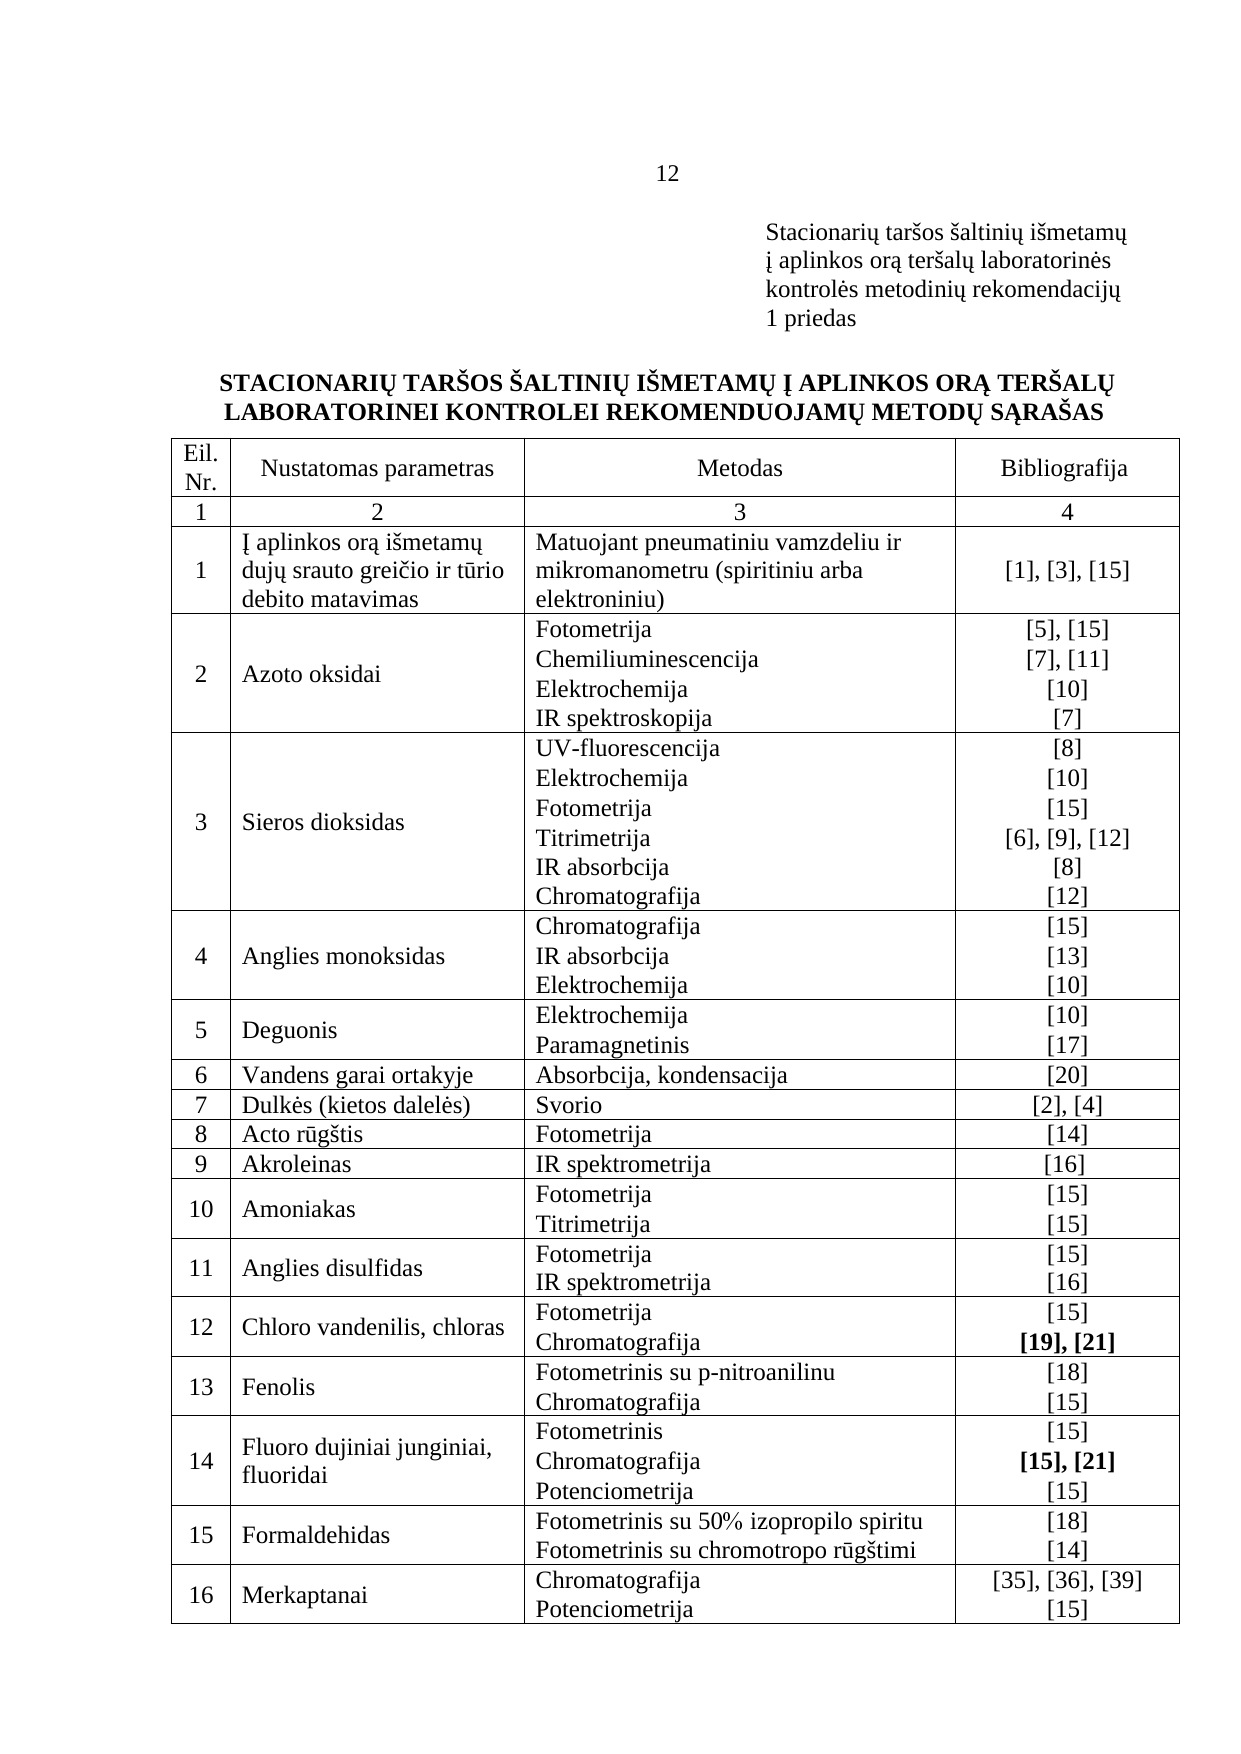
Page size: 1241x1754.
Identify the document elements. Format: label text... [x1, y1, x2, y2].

table_cell Sieros dioksidas [231, 733, 524, 910]
table_cell [15] [956, 1208, 1179, 1238]
table_cell 4 [956, 497, 1179, 526]
table_cell Fotometrija [525, 792, 955, 822]
text 1 priedas [765, 303, 1169, 332]
table_cell Fotometrinis [525, 1416, 955, 1445]
table_cell [5], [15] [956, 614, 1179, 643]
table_cell 14 [172, 1416, 230, 1505]
table_cell Chemiliuminescencija [525, 643, 955, 673]
table_cell Dulkės (kietos dalelės) [231, 1090, 524, 1118]
table_cell [15] [956, 1416, 1179, 1445]
table_cell Fotometrinis su 50 izopropilo spiritu [525, 1506, 955, 1534]
table_cell Fotometrija [525, 1120, 955, 1148]
table_cell Fotometrija [525, 1179, 955, 1208]
table_cell 11 [172, 1239, 230, 1296]
table_cell IR spektrometrija [525, 1149, 955, 1178]
table_cell 2 [231, 497, 524, 526]
table_cell [18] [956, 1506, 1179, 1534]
table_cell Deguonis [231, 1000, 524, 1059]
table_cell IR absorbcija Chromatografija [525, 851, 955, 910]
table_cell 10 [172, 1179, 230, 1238]
table_cell [15] [16] [956, 1239, 1179, 1296]
table_cell Fotometrija IR spektrometrija [525, 1239, 955, 1296]
table_cell Chromatografija [525, 1386, 955, 1415]
table_cell [20] [956, 1060, 1179, 1089]
text Stacionarių taršos šaltinių išmetamų [765, 217, 1169, 246]
table_cell 9 [172, 1149, 230, 1178]
table_cell Anglies disulfidas [231, 1239, 524, 1296]
table_cell Chromatografija Potenciometrija [525, 1565, 955, 1623]
table_header Nustatomas parametras [231, 439, 524, 496]
table_cell Fluoro dujiniai junginiai, fluoridai [231, 1416, 524, 1505]
table_cell Fotometrinis su p-nitroanilinu [525, 1357, 955, 1386]
table_cell [15] [956, 1475, 1179, 1505]
table_header Metodas [525, 439, 955, 496]
table_cell [1], [3], [15] [956, 527, 1179, 613]
table_cell 16 [172, 1565, 230, 1623]
table_cell Potenciometrija [525, 1475, 955, 1505]
text į aplinkos orą teršalų laboratorinės kontrolės metodinių rekomendacijų [765, 246, 1169, 303]
table_cell [13] [956, 940, 1179, 969]
table_cell Į aplinkos orą išmetamų dujų srauto greičio ir tūrio debito matavimas [231, 527, 524, 613]
table_cell 8 [172, 1120, 230, 1148]
table_cell Paramagnetinis [525, 1029, 955, 1059]
table_cell [14] [956, 1120, 1179, 1148]
table_cell 13 [172, 1357, 230, 1415]
table_cell Absorbcija, kondensacija [525, 1060, 955, 1089]
table_cell [15] [956, 1179, 1179, 1208]
table_cell 1 [172, 527, 230, 613]
text Stacionarių taršos šaltinių išmetamų į aplinkos orą teršalų laboratorinei kontrolei rekomenduojamų metodų sąrašas [165, 368, 1169, 425]
table_cell 12 [172, 1297, 230, 1356]
table_cell 5 [172, 1000, 230, 1059]
table_cell 1 [172, 497, 230, 526]
table_cell Chromatografija [525, 1326, 955, 1356]
table_cell Elektrochemija [525, 970, 955, 999]
table_cell 3 [172, 733, 230, 910]
table_cell [14] [956, 1535, 1179, 1564]
table_cell [15] [956, 1297, 1179, 1326]
table_cell Svorio [525, 1090, 955, 1118]
table_cell Chromatografija [525, 1445, 955, 1475]
table_cell [10] [956, 970, 1179, 999]
table_cell [15] [956, 911, 1179, 940]
table_cell UV-fluorescencija [525, 733, 955, 762]
table_cell 7 [172, 1090, 230, 1118]
table_cell Amoniakas [231, 1179, 524, 1238]
table_cell [2], [4] [956, 1090, 1179, 1118]
table_cell [18] [956, 1357, 1179, 1386]
table_cell Elektrochemija [525, 1000, 955, 1029]
table_cell Azoto oksidai [231, 614, 524, 732]
table_cell Matuojant pneumatiniu vamzdeliu ir mikromanometru (spiritiniu arba elektroniniu) [525, 527, 955, 613]
table_cell Fotometrija [525, 614, 955, 643]
table_header Eil. Nr. [172, 439, 230, 496]
table_cell [8] [12] [956, 851, 1179, 910]
table_cell [15] [956, 1386, 1179, 1415]
table_cell [10] [956, 762, 1179, 792]
table_cell [6], [9], [12] [956, 822, 1179, 851]
table_cell 4 [172, 911, 230, 999]
table_cell Titrimetrija [525, 822, 955, 851]
table_cell Titrimetrija [525, 1208, 955, 1238]
table_cell Merkaptanai [231, 1565, 524, 1623]
table_cell Anglies monoksidas [231, 911, 524, 999]
table_cell Elektrochemija [525, 673, 955, 702]
table_cell 3 [525, 497, 955, 526]
table_cell [35], [36], [39] [15] [956, 1565, 1179, 1623]
table_cell Fenolis [231, 1357, 524, 1415]
table_cell IR spektroskopija [525, 703, 955, 732]
table_cell [10] [956, 1000, 1179, 1029]
table_cell [16] [956, 1149, 1179, 1178]
table_cell 15 [172, 1506, 230, 1564]
table_cell [17] [956, 1029, 1179, 1059]
table_header Bibliografija [956, 439, 1179, 496]
table_cell Vandens garai ortakyje [231, 1060, 524, 1089]
table_cell Fotometrija [525, 1297, 955, 1326]
table_cell [7] [956, 703, 1179, 732]
table_cell Elektrochemija [525, 762, 955, 792]
table_cell Formaldehidas [231, 1506, 524, 1564]
table_cell [8] [956, 733, 1179, 762]
table_cell IR absorbcija [525, 940, 955, 969]
table_cell 6 [172, 1060, 230, 1089]
table_cell Chloro vandenilis, chloras [231, 1297, 524, 1356]
table_cell Acto rūgštis [231, 1120, 524, 1148]
table_cell [10] [956, 673, 1179, 702]
table_cell [15], [21] [956, 1445, 1179, 1475]
table_cell Chromatografija [525, 911, 955, 940]
table_cell Fotometrinis su chromotropo rūgštimi [525, 1535, 955, 1564]
table_cell 2 [172, 614, 230, 732]
table_cell [15] [956, 792, 1179, 822]
table_cell Akroleinas [231, 1149, 524, 1178]
table_cell [7], [11] [956, 643, 1179, 673]
table_cell [19], [21] [956, 1326, 1179, 1356]
